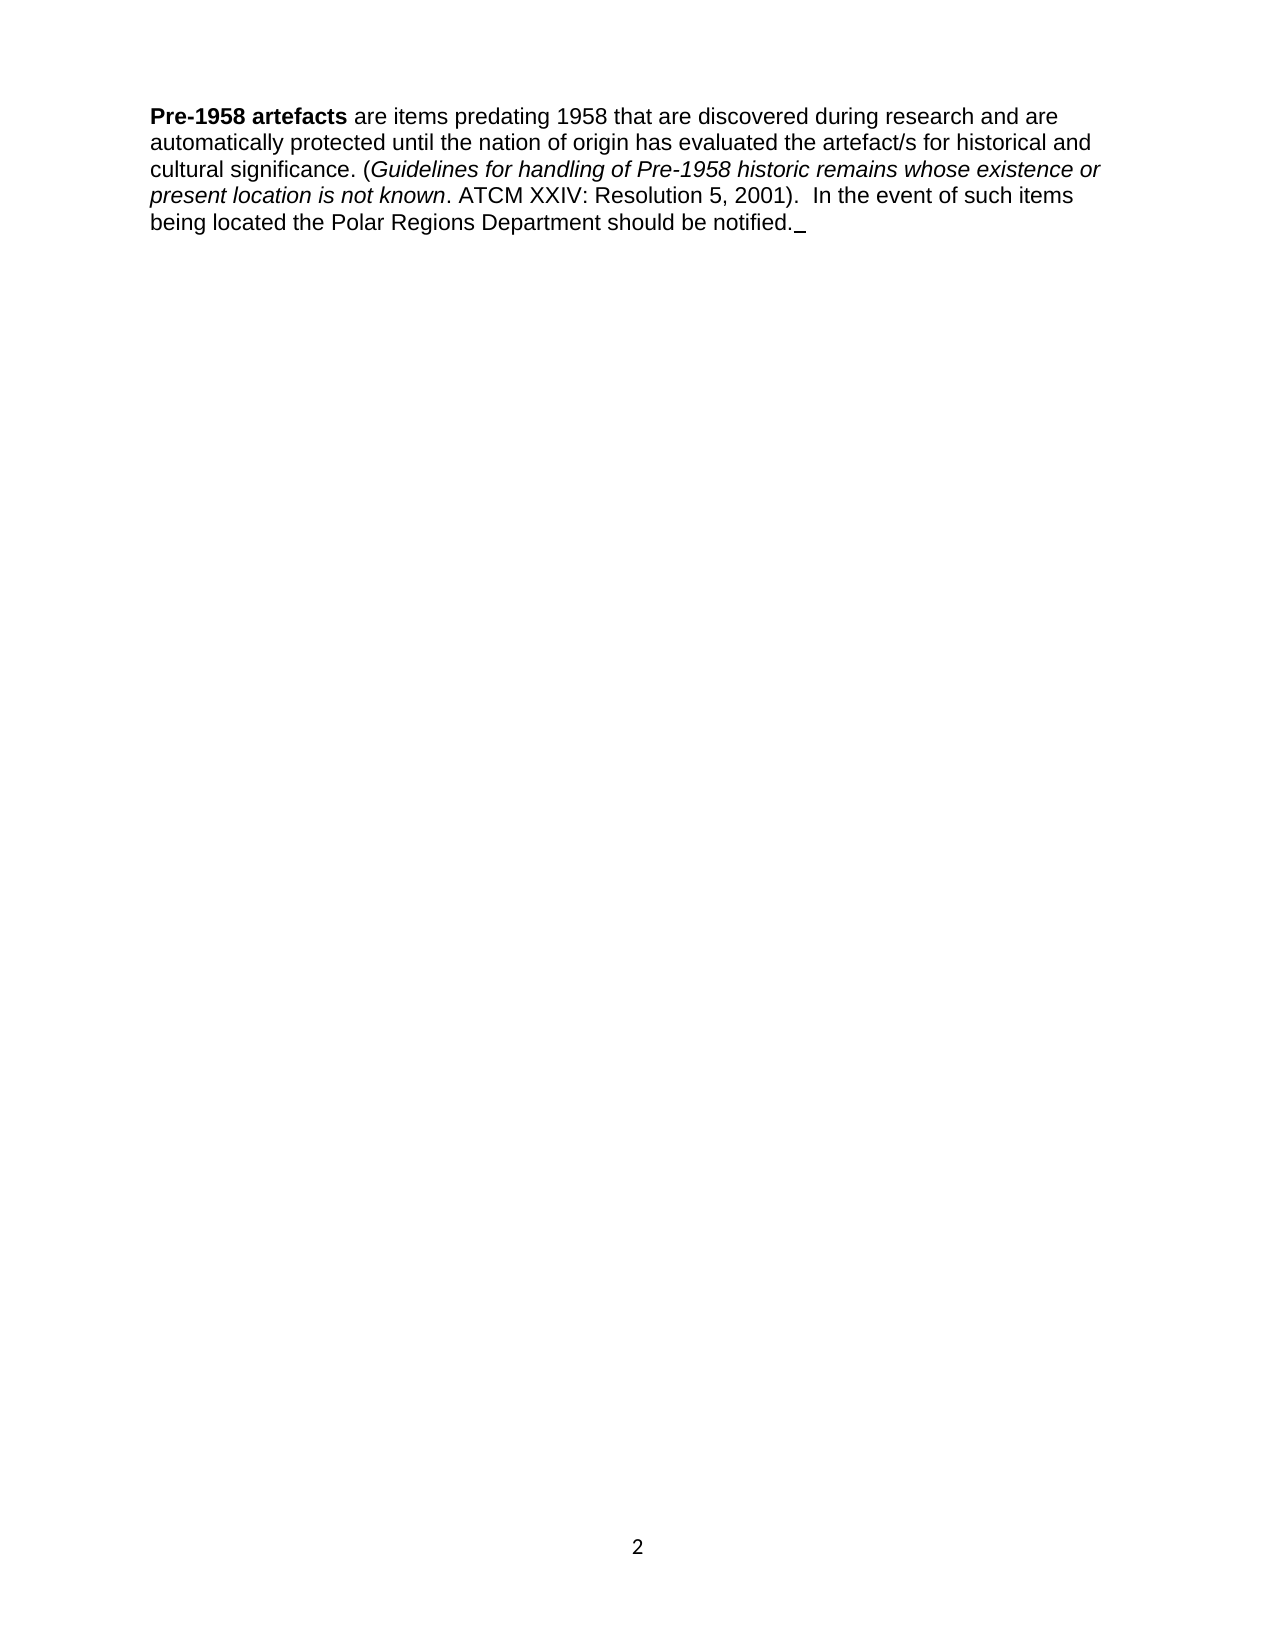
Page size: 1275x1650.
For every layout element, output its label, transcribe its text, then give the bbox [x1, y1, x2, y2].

text Pre-1958 artefacts are items predating 1958 that are discovered during research and are automatically protected until the nation of origin has evaluated the artefact/s for historical and cultural significance. (Guidelines for handling of Pre-1958 historic remains whose existence or present location is not known. ATCM XXIV: Resolution 5, 2001). In the event of such items being located the Polar Regions Department should be notified. [150, 103, 1125, 235]
